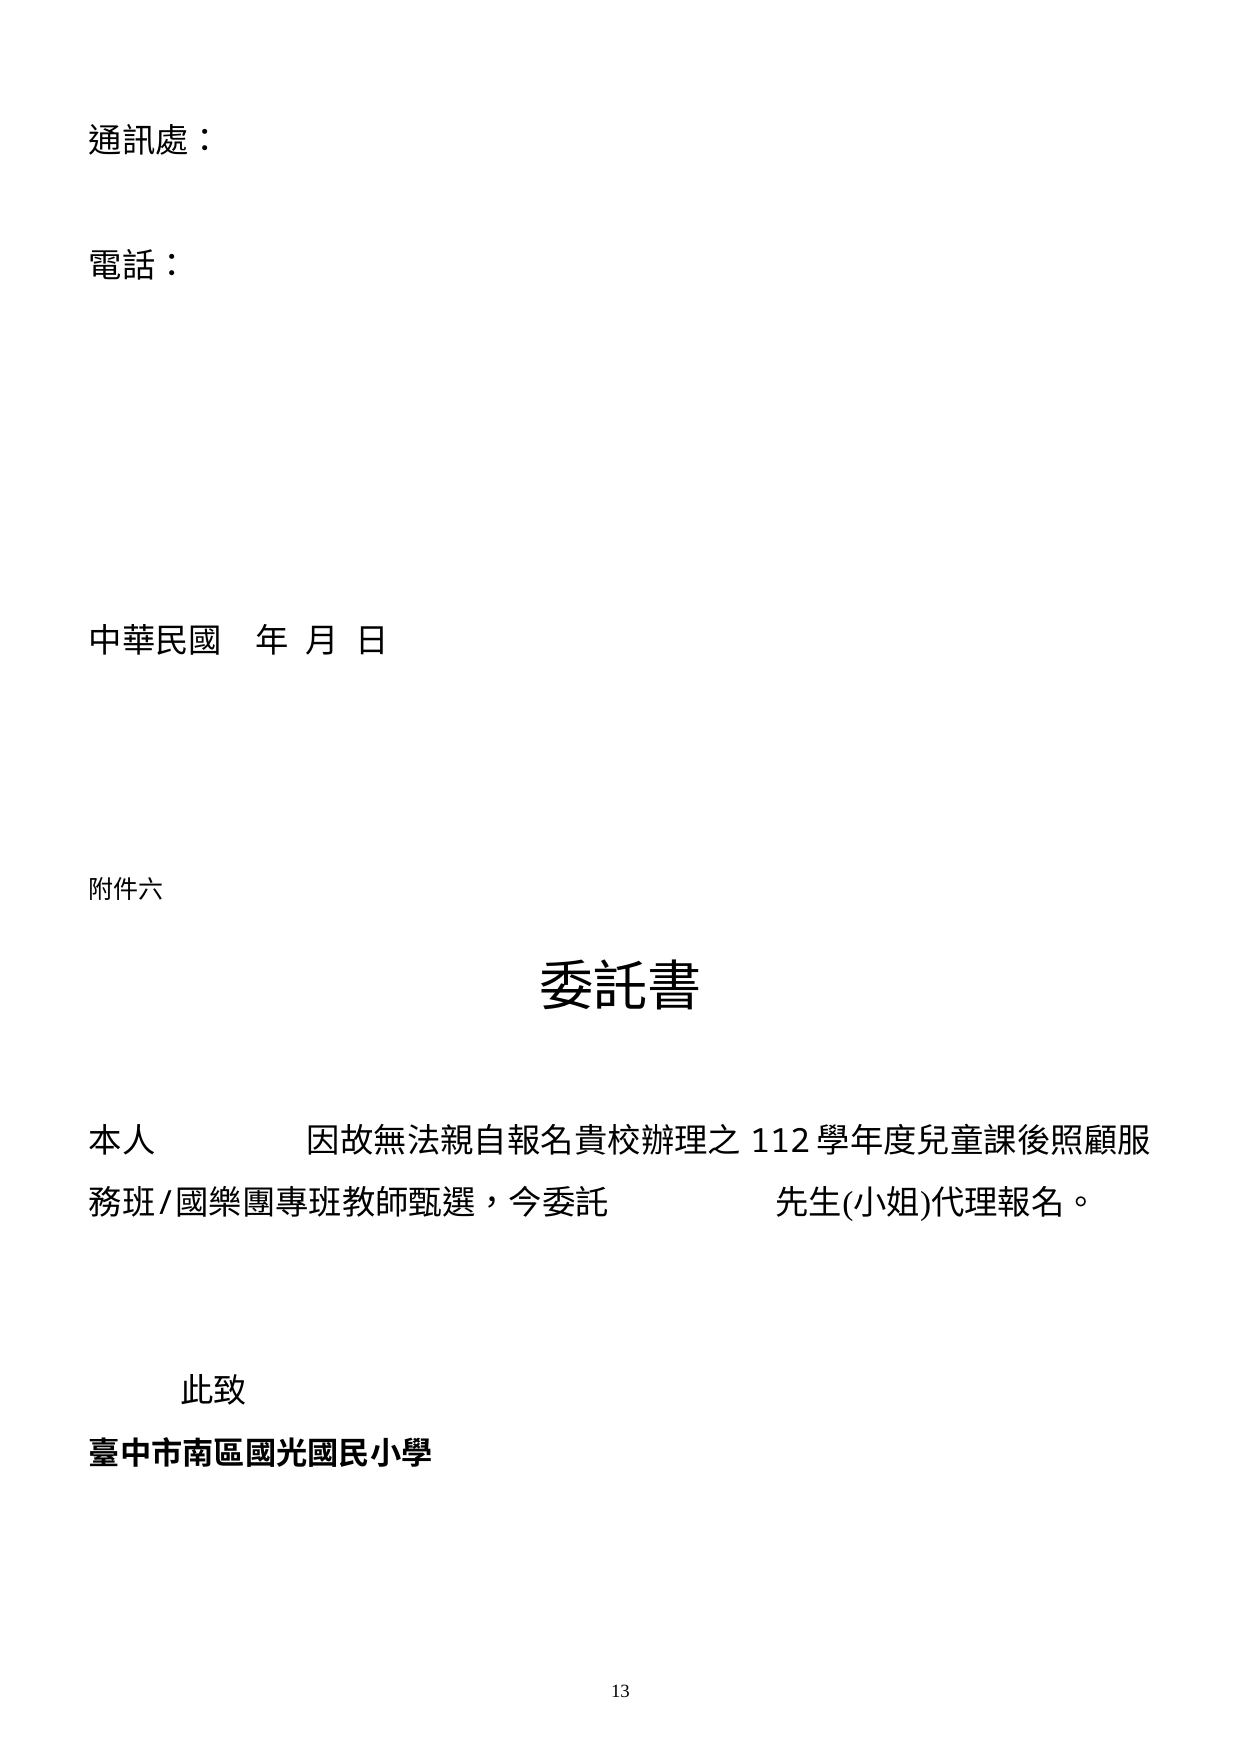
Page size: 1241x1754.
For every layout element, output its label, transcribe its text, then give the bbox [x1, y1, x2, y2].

text 委託書 [89, 909, 1152, 1034]
text 此致 [89, 1346, 1152, 1409]
text 附件六 [89, 846, 1152, 909]
text 中華民國 年 月 日 [89, 596, 1152, 659]
text 臺中市南區國光國民小學 [89, 1409, 1152, 1471]
text 電話： [89, 221, 1152, 284]
text 通訊處： [89, 96, 1152, 159]
text 本人 因故無法親自報名貴校辦理之112學年度兒童課後照顧服務班/國樂團專班教師甄選，今委託 先生(小姐)代理報名。 [89, 1096, 1152, 1221]
